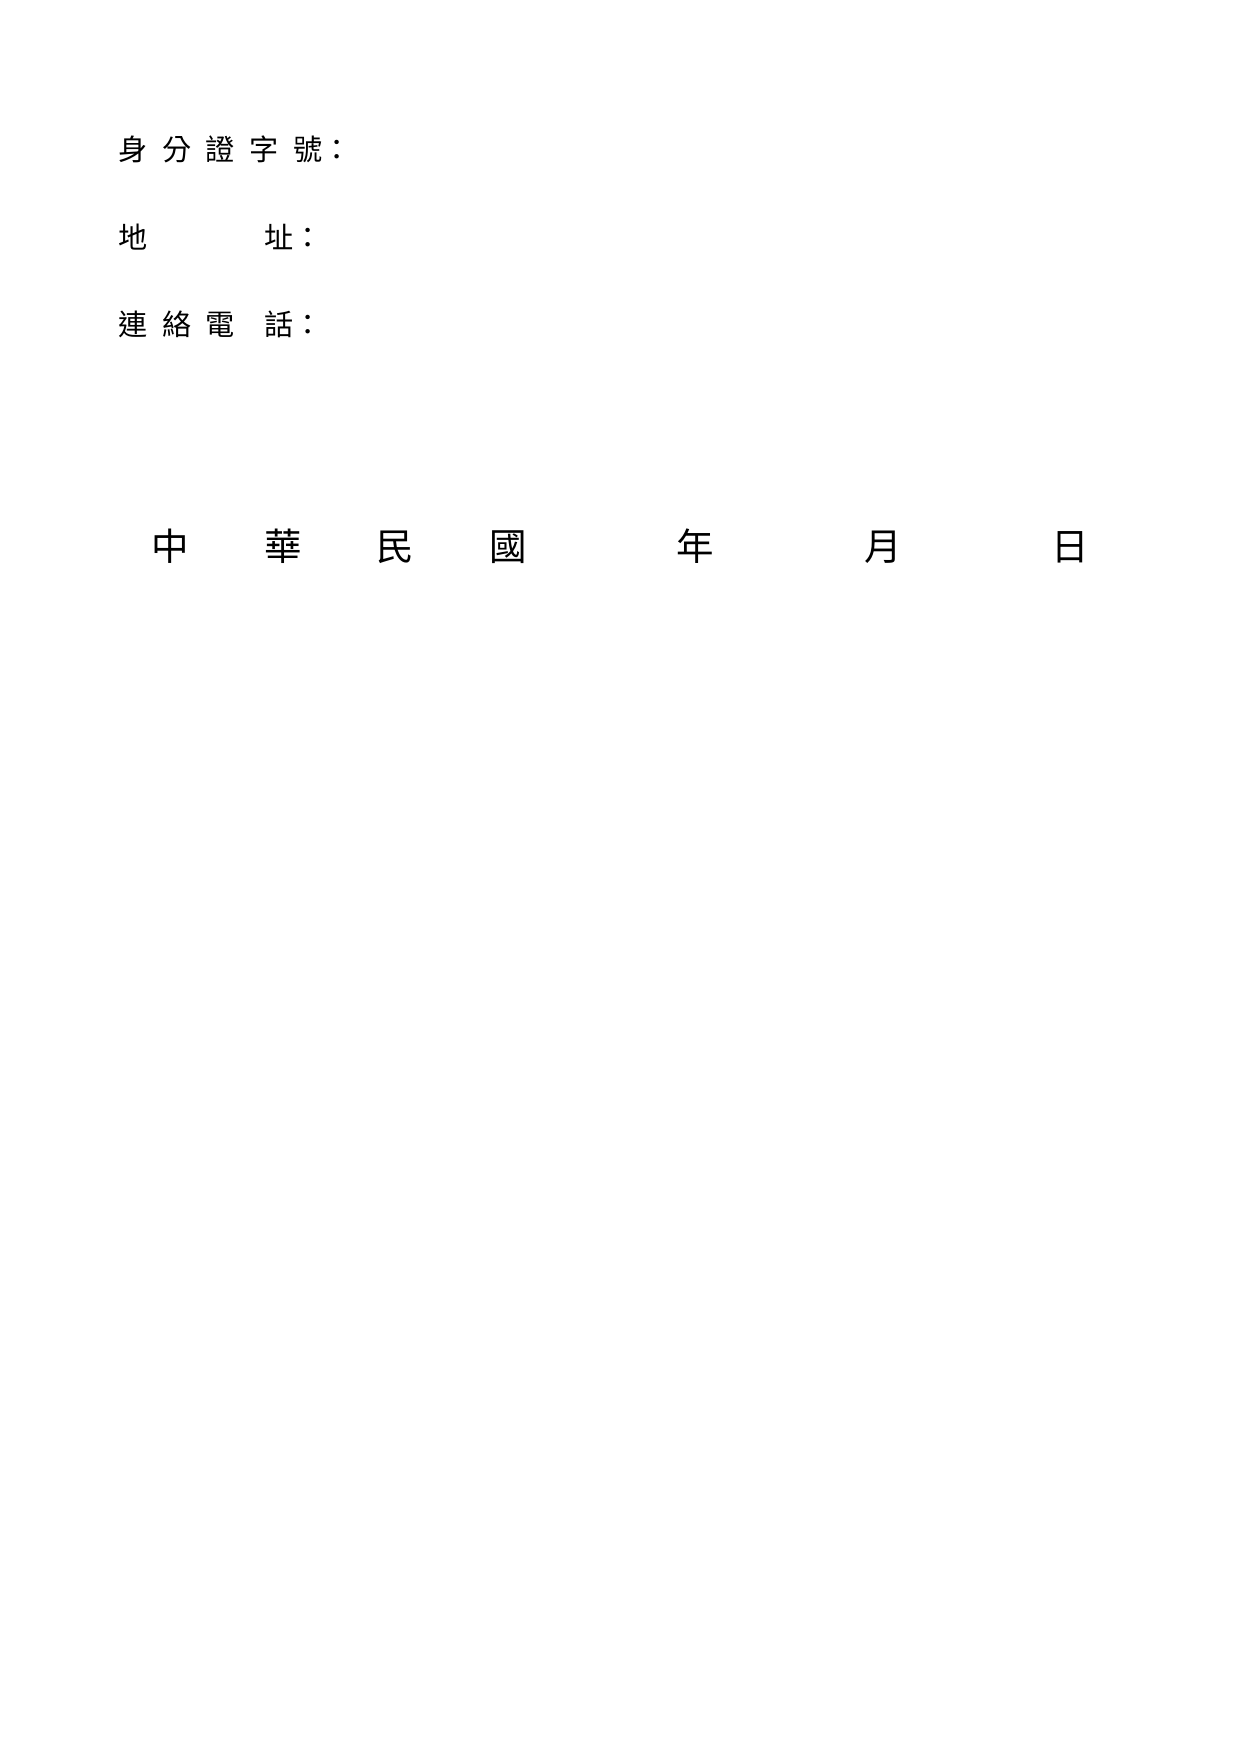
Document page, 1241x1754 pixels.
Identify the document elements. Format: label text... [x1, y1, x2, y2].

text 連 絡 電 話： [118, 302, 1122, 344]
text 地 址： [118, 214, 1122, 257]
text 中 華 民 國 年 月 日 [118, 502, 1122, 564]
text 身 分 證 字 號： [118, 127, 1122, 169]
